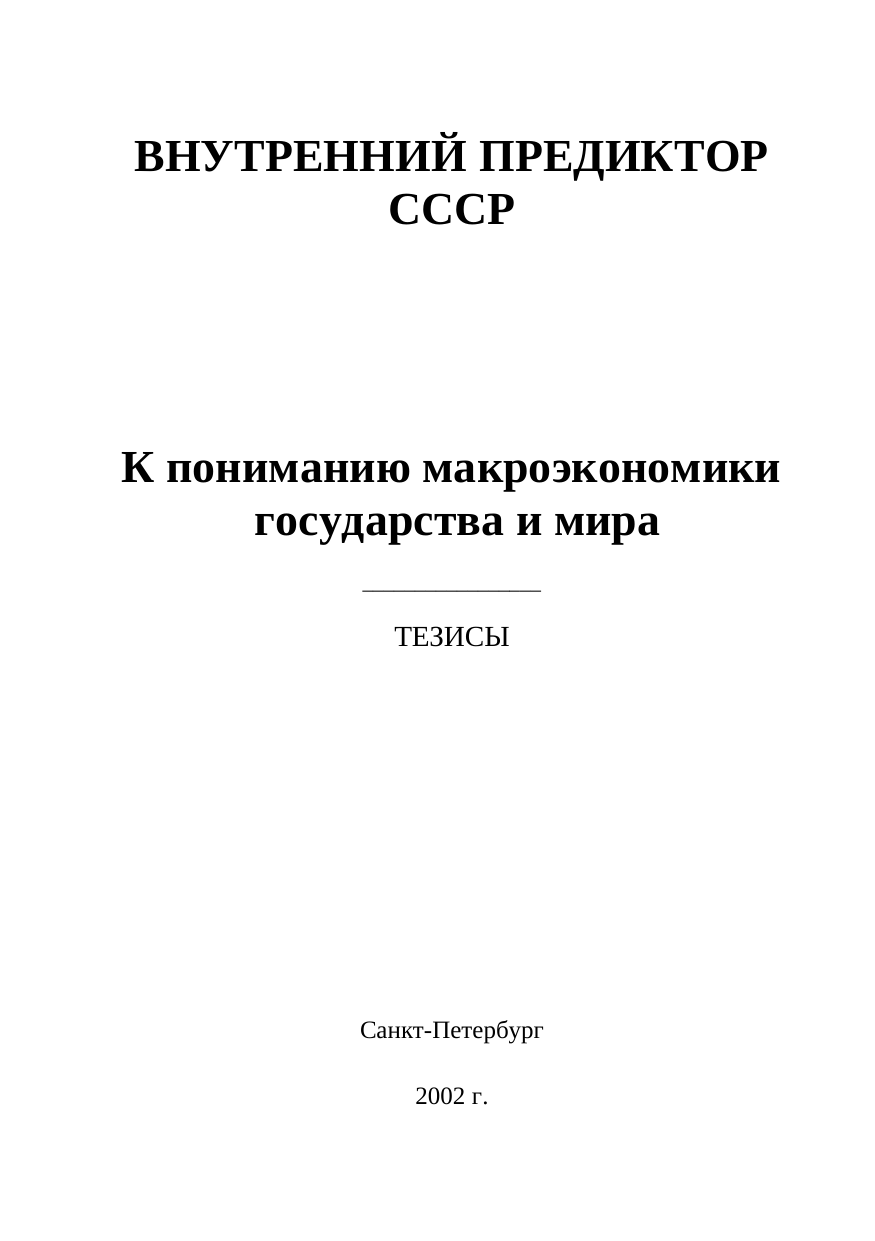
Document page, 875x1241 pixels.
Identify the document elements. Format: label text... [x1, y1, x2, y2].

text 2002 г. [118, 1081, 785, 1110]
text К пониманию макроэкономики государства и мира [118, 439, 785, 545]
text _________________ [118, 570, 785, 594]
text Санкт-Петербург [118, 1015, 785, 1044]
text ВНУТРЕННИЙ ПРЕДИКТОР СССР [118, 128, 785, 234]
text ТЕЗИСЫ [118, 619, 785, 653]
